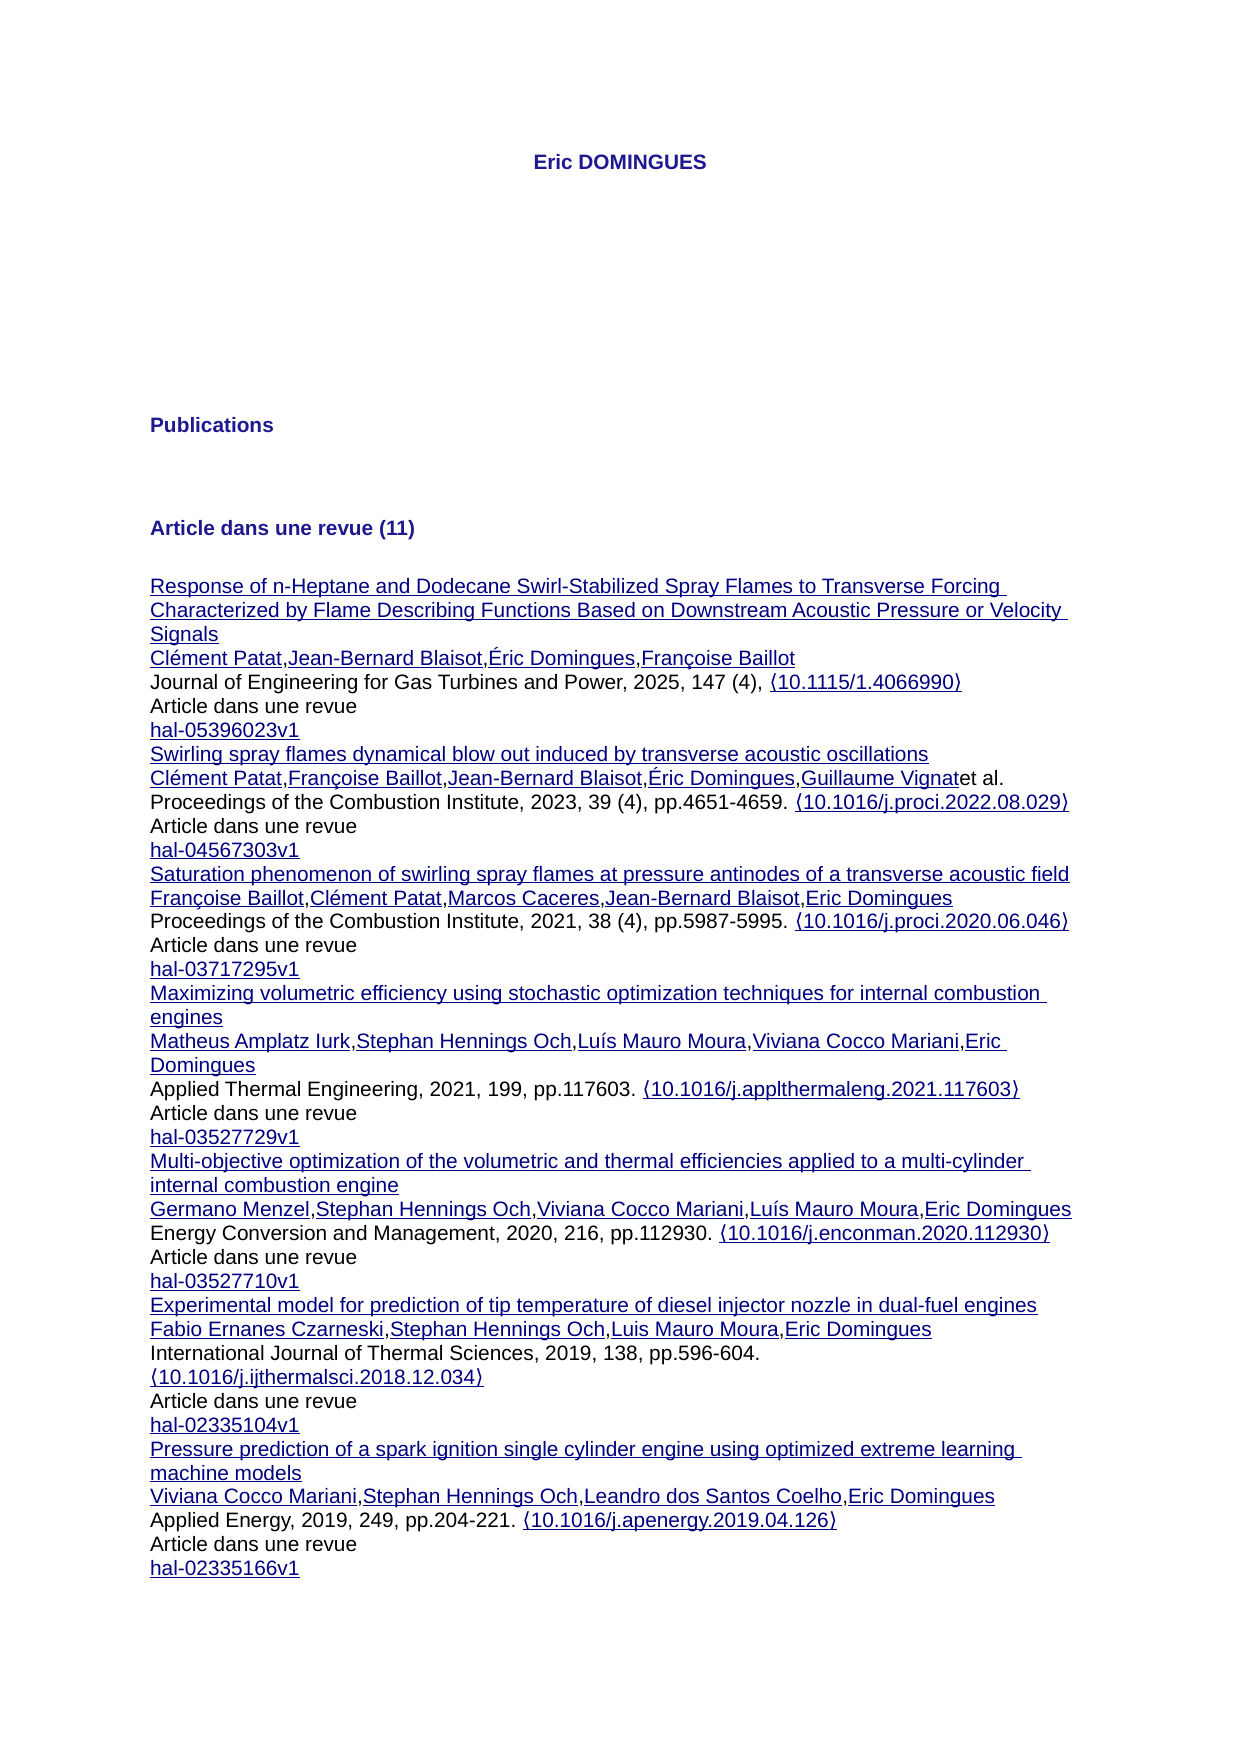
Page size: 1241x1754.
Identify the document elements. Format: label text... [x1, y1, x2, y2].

table_cell Multi-objective optimization of the volumetric and thermal efficiencies applied to a multi-cylinder internal combustion engine Germano Menzel,Stephan Hennings Och,Viviana Cocco Mariani,Luís Mauro Moura,Eric Domingues Energy Conversion and Management, 2020, 216, pp.112930. ⟨10.1016/j.enconman.2020.112930⟩ Article dans une revue hal-03527710v1 [150, 1149, 1090, 1293]
table_cell Saturation phenomenon of swirling spray flames at pressure antinodes of a transverse acoustic field Françoise Baillot,Clément Patat,Marcos Caceres,Jean-Bernard Blaisot,Eric Domingues Proceedings of the Combustion Institute, 2021, 38 (4), pp.5987-5995. ⟨10.1016/j.proci.2020.06.046⟩ Article dans une revue hal-03717295v1 [150, 861, 1090, 981]
subtitle Article dans une revue (11) [150, 516, 1090, 539]
table_cell Maximizing volumetric efficiency using stochastic optimization techniques for internal combustion engines Matheus Amplatz Iurk,Stephan Hennings Och,Luís Mauro Moura,Viviana Cocco Mariani,Eric Domingues Applied Thermal Engineering, 2021, 199, pp.117603. ⟨10.1016/j.applthermaleng.2021.117603⟩ Article dans une revue hal-03527729v1 [150, 981, 1090, 1149]
table_cell Swirling spray flames dynamical blow out induced by transverse acoustic oscillations Clément Patat,Françoise Baillot,Jean-Bernard Blaisot,Éric Domingues,Guillaume Vignatet al. Proceedings of the Combustion Institute, 2023, 39 (4), pp.4651-4659. ⟨10.1016/j.proci.2022.08.029⟩ Article dans une revue hal-04567303v1 [150, 742, 1090, 861]
subtitle Publications [150, 412, 1090, 436]
table_cell Experimental model for prediction of tip temperature of diesel injector nozzle in dual-fuel engines Fabio Ernanes Czarneski,Stephan Hennings Och,Luis Mauro Moura,Eric Domingues International Journal of Thermal Sciences, 2019, 138, pp.596-604. ⟨10.1016/j.ijthermalsci.2018.12.034⟩ Article dans une revue hal-02335104v1 [150, 1293, 1090, 1436]
subtitle Eric DOMINGUES [150, 150, 1090, 174]
table_header Response of n-Heptane and Dodecane Swirl-Stabilized Spray Flames to Transverse Forcing Characterized by Flame Describing Functions Based on Downstream Acoustic Pressure or Velocity Signals Clément Patat,Jean-Bernard Blaisot,Éric Domingues,Françoise Baillot Journal of Engineering for Gas Turbines and Power, 2025, 147 (4), ⟨10.1115/1.4066990⟩ Article dans une revue hal-05396023v1 [150, 574, 1090, 742]
table_cell Pressure prediction of a spark ignition single cylinder engine using optimized extreme learning machine models Viviana Cocco Mariani,Stephan Hennings Och,Leandro dos Santos Coelho,Eric Domingues Applied Energy, 2019, 249, pp.204-221. ⟨10.1016/j.apenergy.2019.04.126⟩ Article dans une revue hal-02335166v1 [150, 1436, 1090, 1580]
